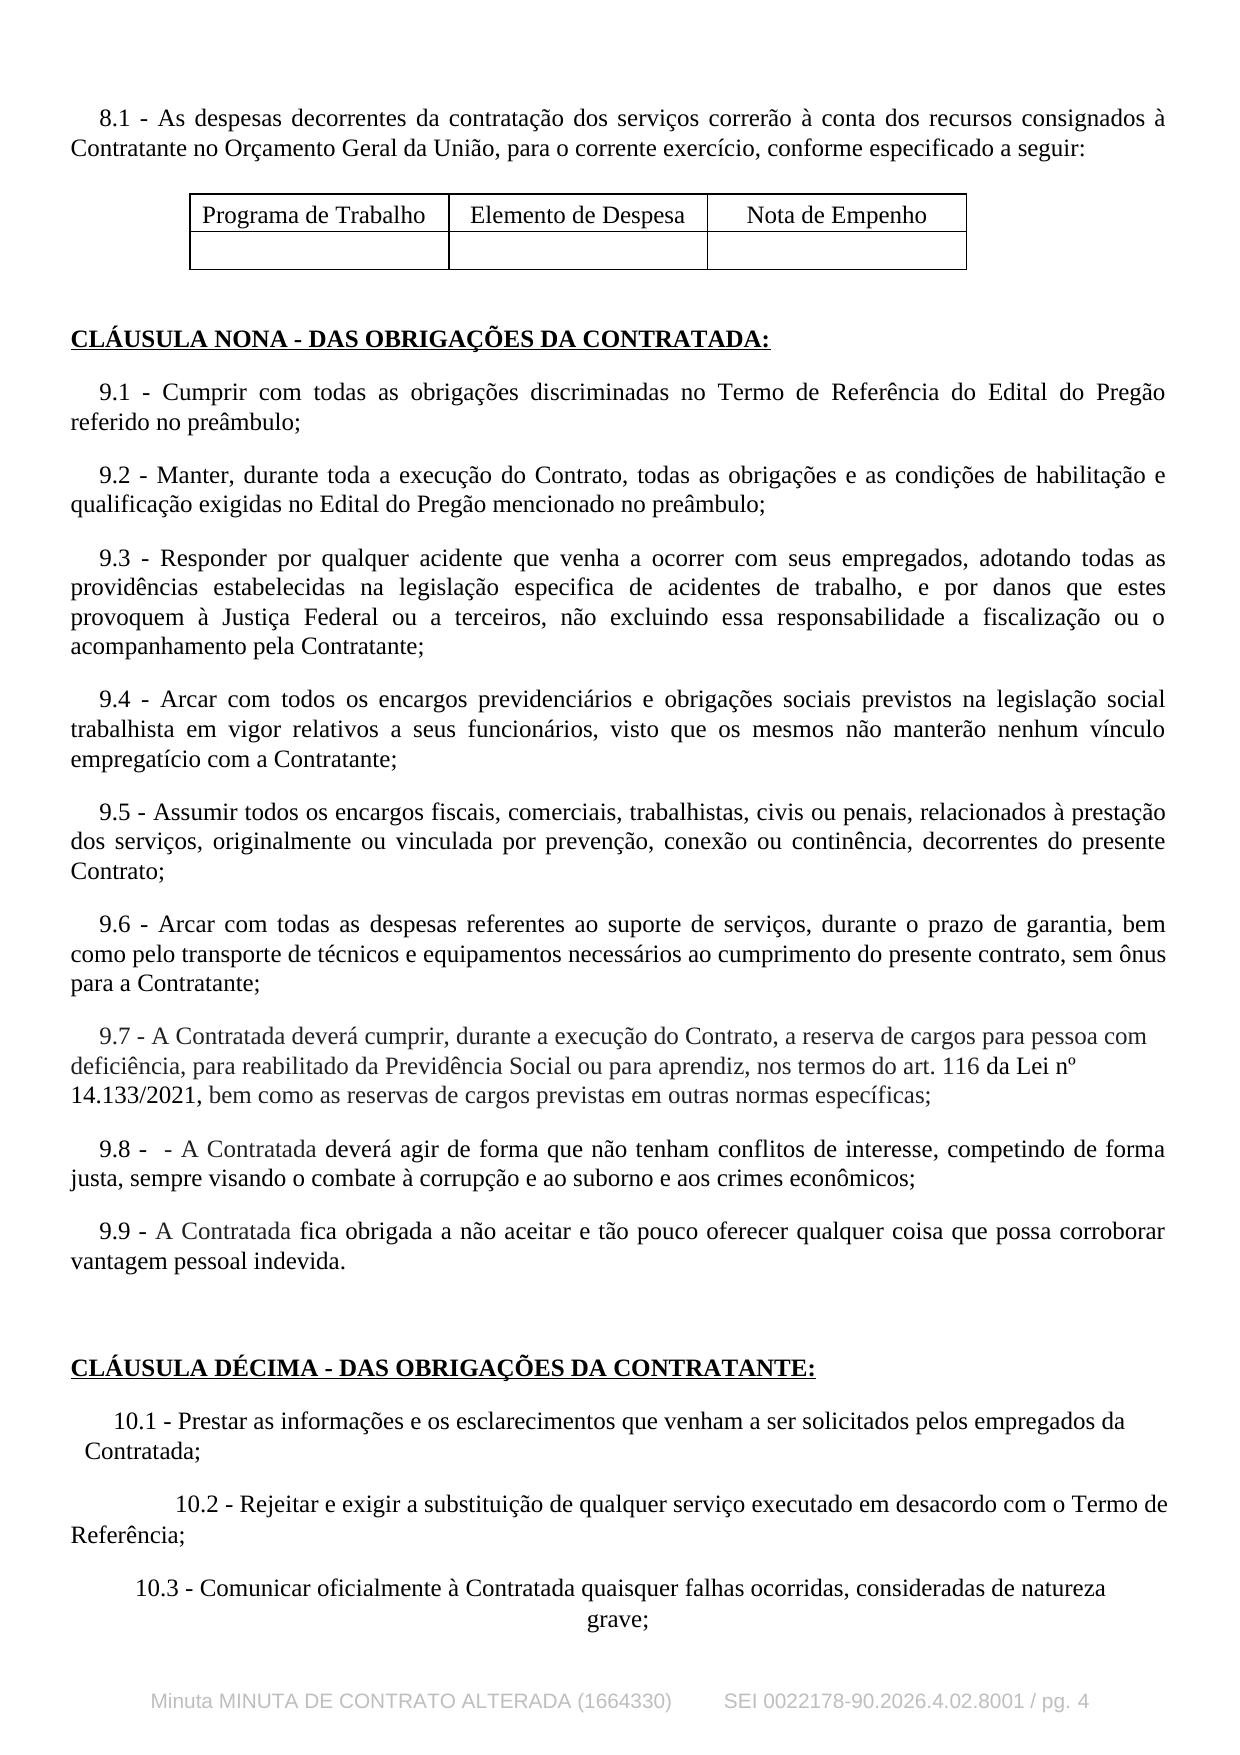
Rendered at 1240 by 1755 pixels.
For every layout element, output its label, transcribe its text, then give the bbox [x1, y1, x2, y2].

text 8.1 - As despesas decorrentes da contratação dos serviços correrão à conta dos recursos consignados à Contratante no Orçamento Geral da União, para o corrente exercício, conforme especificado a seguir: [70, 103, 1167, 161]
table_cell [708, 232, 966, 269]
table_header Programa de Trabalho [191, 195, 448, 231]
text 9.4 - Arcar com todos os encargos previdenciários e obrigações sociais previstos na legislação social trabalhista em vigor relativos a seus funcionários, visto que os mesmos não manterão nenhum vínculo empregatício com a Contratante; [70, 684, 1167, 772]
text 9.5 - Assumir todos os encargos fiscais, comerciais, trabalhistas, civis ou penais, relacionados à prestação dos serviços, originalmente ou vinculada por prevenção, conexão ou continência, decorrentes do presente Contrato; [70, 797, 1167, 885]
text 10.2 - Rejeitar e exigir a substituição de qualquer serviço executado em desacordo com o Termo de [72, 1489, 1168, 1518]
text CLÁUSULA NONA - DAS OBRIGAÇÕES DA CONTRATADA: [70, 324, 1168, 353]
table_header Elemento de Despesa [450, 195, 707, 231]
table_header Nota de Empenho [708, 195, 966, 231]
text 10.1 - Prestar as informações e os esclarecimentos que venham a ser solicitados pelos empregados da [113, 1406, 1167, 1434]
text 14.133/2021, bem como as reservas de cargos previstas em outras normas específicas; [70, 1081, 1168, 1109]
text Referência; [70, 1520, 1167, 1549]
text 9.9 - A Contratada fica obrigada a não aceitar e tão pouco oferecer qualquer coisa que possa corroborar vantagem pessoal indevida. [70, 1216, 1167, 1275]
text 9.8 - - A Contratada deverá agir de forma que não tenham conflitos de interesse, competindo de forma justa, sempre visando o combate à corrupção e ao suborno e aos crimes econômicos; [70, 1134, 1167, 1192]
text 9.3 - Responder por qualquer acidente que venha a ocorrer com seus empregados, adotando todas as providências estabelecidas na legislação especifica de acidentes de trabalho, e por danos que estes provoquem à Justiça Federal ou a terceiros, não excluindo essa responsabilidade a fiscalização ou o acompanhamento pela Contratante; [70, 543, 1167, 660]
text 10.3 - Comunicar oficialmente à Contratada quaisquer falhas ocorridas, consideradas de natureza grave; [102, 1573, 1139, 1633]
text 9.2 - Manter, durante toda a execução do Contrato, todas as obrigações e as condições de habilitação e qualificação exigidas no Edital do Pregão mencionado no preâmbulo; [70, 460, 1167, 518]
text CLÁUSULA DÉCIMA - DAS OBRIGAÇÕES DA CONTRATANTE: [70, 1353, 1168, 1381]
text 9.1 - Cumprir com todas as obrigações discriminadas no Termo de Referência do Edital do Pregão referido no preâmbulo; [70, 377, 1167, 436]
text 9.6 - Arcar com todas as despesas referentes ao suporte de serviços, durante o prazo de garantia, bem como pelo transporte de técnicos e equipamentos necessários ao cumprimento do presente contrato, sem ônus para a Contratante; [70, 909, 1167, 997]
text Contratada; [84, 1436, 1167, 1465]
text 9.7 - A Contratada deverá cumprir, durante a execução do Contrato, a reserva de cargos para pessoa com deficiência, para reabilitado da Previdência Social ou para aprendiz, nos termos do art. 116 da Lei nº [70, 1021, 1168, 1080]
table_cell [191, 232, 448, 269]
table_cell [450, 232, 707, 269]
